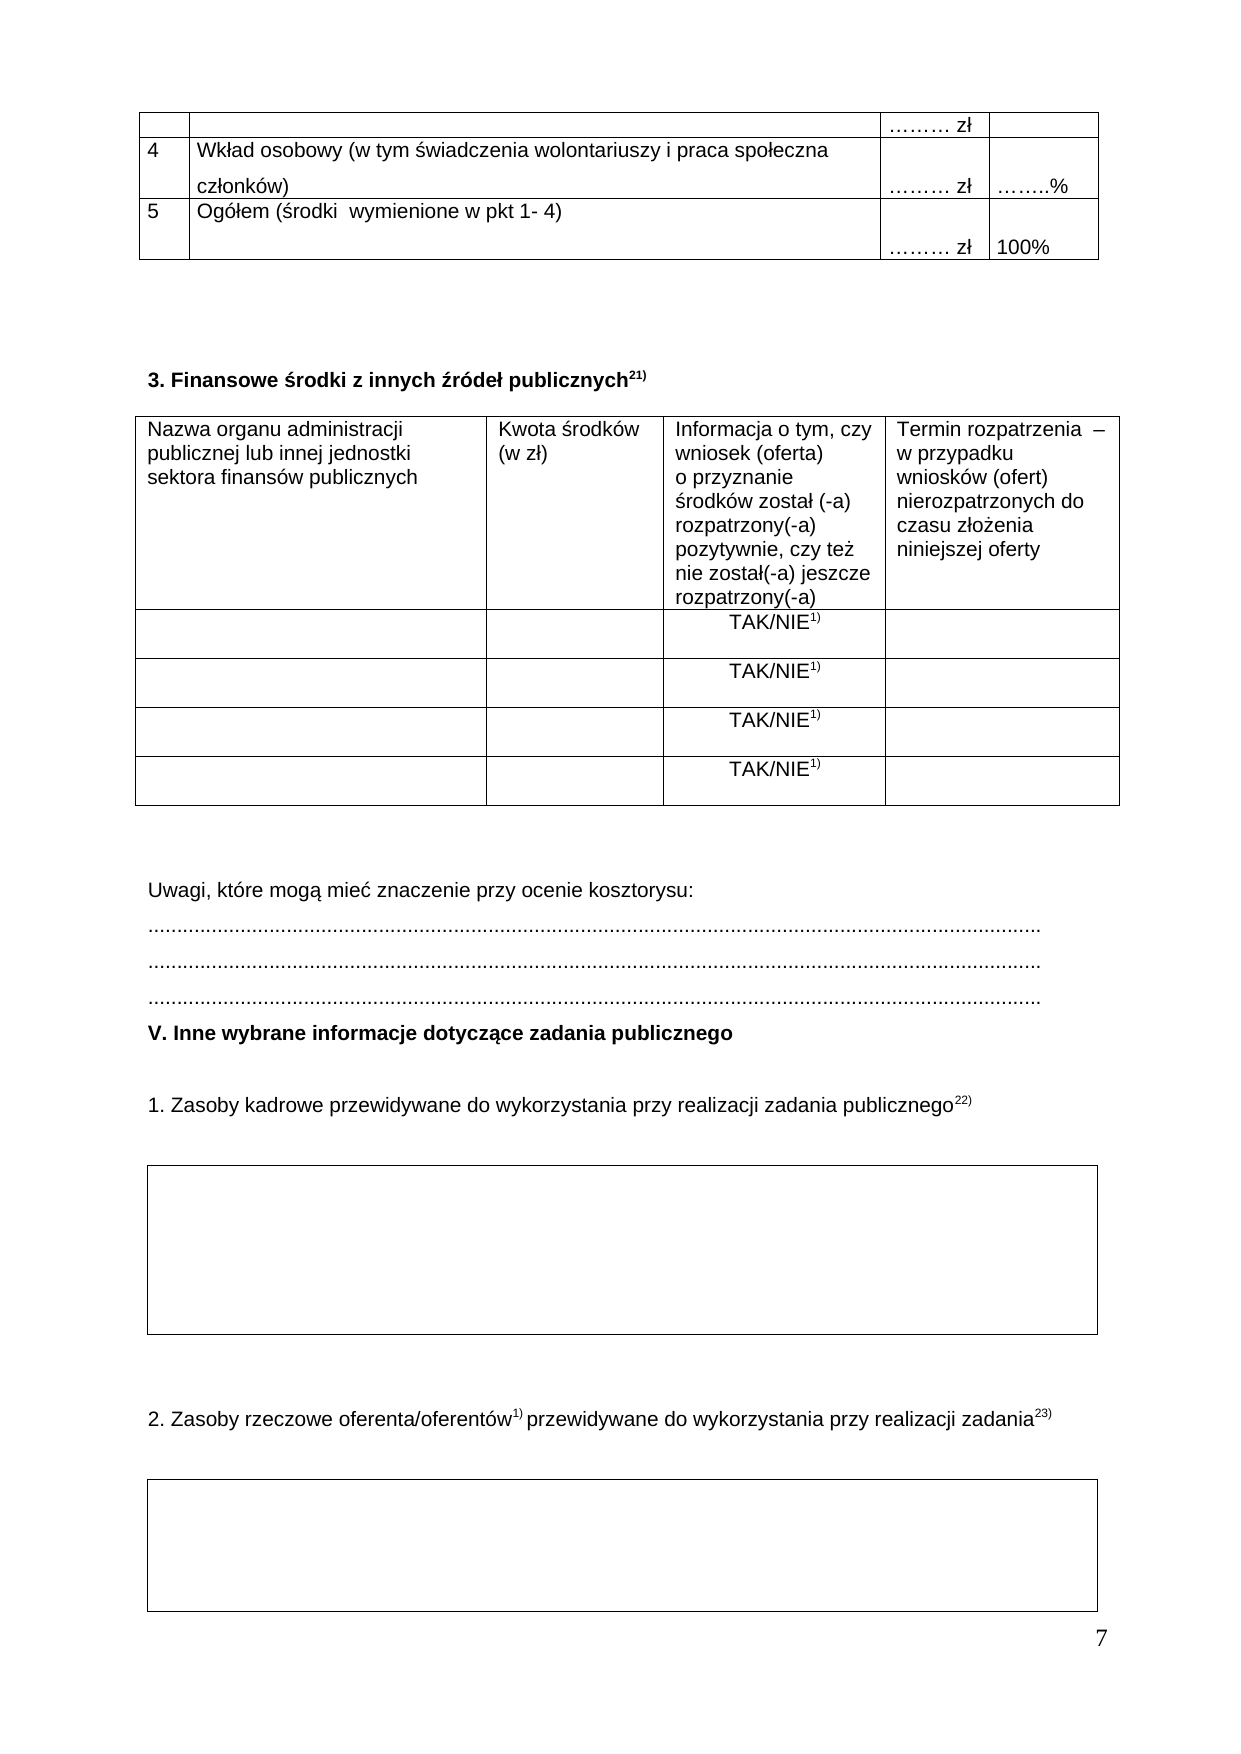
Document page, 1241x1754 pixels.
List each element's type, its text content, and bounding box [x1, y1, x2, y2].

table_cell Wkład osobowy (w tym świadczenia wolontariuszy i praca społeczna członków) [190, 138, 880, 198]
table_cell [886, 708, 1119, 756]
table_cell TAK/NIE1) [664, 708, 885, 756]
table_cell [190, 113, 880, 137]
table_cell [487, 757, 663, 804]
text ........................................................................................................................................................... [148, 985, 1107, 1009]
table_header Nazwa organu administracji publicznej lub innej jednostki sektora finansów publicznych [136, 417, 486, 609]
table_cell [136, 708, 486, 756]
text 1. Zasoby kadrowe przewidywane do wykorzystania przy realizacji zadania publicznego22) [148, 1093, 1093, 1117]
table_cell 5 [140, 199, 189, 259]
table_cell TAK/NIE1) [664, 659, 885, 707]
table_cell Ogółem (środki wymienione w pkt 1- 4) [190, 199, 880, 259]
table_cell TAK/NIE1) [664, 757, 885, 804]
table_cell [140, 113, 189, 137]
text ........................................................................................................................................................... [148, 913, 1107, 937]
table_cell [487, 708, 663, 756]
table_cell [990, 113, 1098, 137]
table_header Informacja o tym, czy wniosek (oferta) o przyznanie środków został (-a) rozpatrzony(-a) pozytywnie, czy też nie został(-a) jeszcze rozpatrzony(-a) [664, 417, 885, 609]
table_cell [487, 659, 663, 707]
table_cell [136, 610, 486, 658]
table_cell [487, 610, 663, 658]
text ........................................................................................................................................................... [148, 949, 1107, 973]
text 2. Zasoby rzeczowe oferenta/oferentów1) przewidywane do wykorzystania przy realizacji zadania23) [148, 1407, 1093, 1431]
table_cell 4 [140, 138, 189, 198]
text 3. Finansowe środki z innych źródeł publicznych21) [148, 368, 1107, 392]
table_cell TAK/NIE1) [664, 610, 885, 658]
table_cell [886, 659, 1119, 707]
table_header [148, 1480, 1097, 1611]
table_header [148, 1166, 1097, 1334]
text Uwagi, które mogą mieć znaczenie przy ocenie kosztorysu: [148, 877, 1107, 901]
table_cell [136, 659, 486, 707]
table_cell 100% [990, 199, 1098, 259]
table_cell ……… zł [881, 113, 989, 137]
text V. Inne wybrane informacje dotyczące zadania publicznego [148, 1021, 1093, 1045]
table_cell [886, 757, 1119, 804]
table_cell [136, 757, 486, 804]
table_cell ……… zł [881, 138, 989, 198]
table_cell ……..% [990, 138, 1098, 198]
table_cell [886, 610, 1119, 658]
table_cell ……… zł [881, 199, 989, 259]
table_header Termin rozpatrzenia – w przypadku wniosków (ofert) nierozpatrzonych do czasu złożenia niniejszej oferty [886, 417, 1119, 609]
table_header Kwota środków (w zł) [487, 417, 663, 609]
